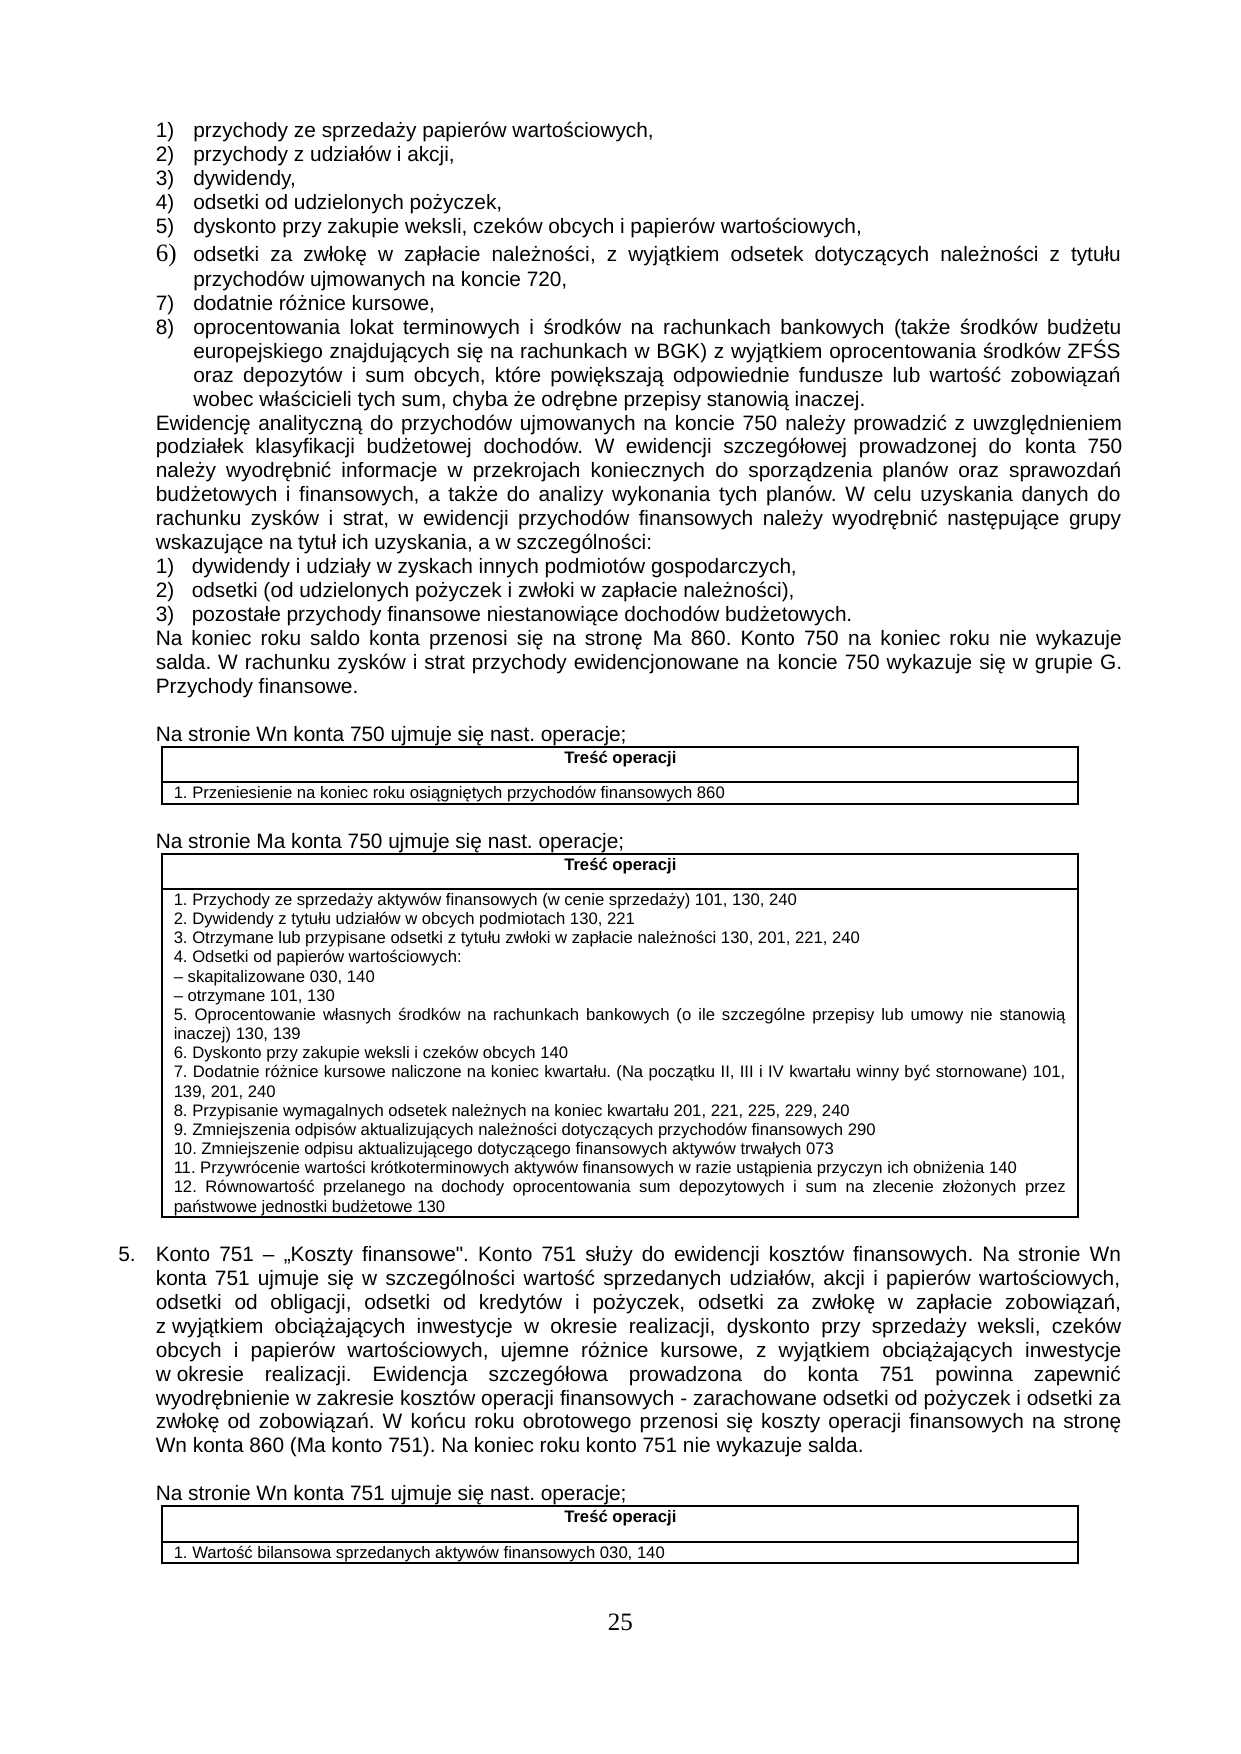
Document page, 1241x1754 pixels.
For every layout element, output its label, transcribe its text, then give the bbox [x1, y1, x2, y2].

list dywidendy i udziały w zyskach innych podmiotów gospodarczych, [156, 554, 1122, 578]
list dodatnie różnice kursowe, [156, 291, 1122, 314]
table_header Treść operacji [163, 748, 1077, 781]
text Na koniec roku saldo konta przenosi się na stronę Ma 860. Konto 750 na koniec roku nie wykazuje salda. W rachunku zysków i strat przychody ewidencjonowane na koncie 750 wykazuje się w grupie G. Przychody finansowe. [156, 626, 1122, 698]
list przychody z udziałów i akcji, [156, 142, 1122, 166]
table_header Treść operacji [163, 1507, 1077, 1541]
table_header Treść operacji [163, 855, 1077, 888]
table_cell 1. Wartość bilansowa sprzedanych aktywów finansowych 030, 140 [163, 1543, 1077, 1562]
text Na stronie Wn konta 750 ujmuje się nast. operacje; [156, 722, 1122, 746]
list odsetki od udzielonych pożyczek, [156, 190, 1122, 214]
table_cell 1. Przychody ze sprzedaży aktywów finansowych (w cenie sprzedaży) 101, 130, 240 2. Dywidendy z tytułu udziałów w obcych podmiotach 130, 221 3. Otrzymane lub przypisane odsetki z tytułu zwłoki w zapłacie należności 130, 201, 221, 240 4. Odsetki od papierów wartościowych: – skapitalizowane 030, 140 – otrzymane 101, 130 5. Oprocentowanie własnych środków na rachunkach bankowych (o ile szczególne przepisy lub umowy nie stanowią inaczej) 130, 139 6. Dyskonto przy zakupie weksli i czeków obcych 140 7. Dodatnie różnice kursowe naliczone na koniec kwartału. (Na początku II, III i IV kwartału winny być stornowane) 101, 139, 201, 240 8. Przypisanie wymagalnych odsetek należnych na koniec kwartału 201, 221, 225, 229, 240 9. Zmniejszenia odpisów aktualizujących należności dotyczących przychodów finansowych 290 10. Zmniejszenie odpisu aktualizującego dotyczącego finansowych aktywów trwałych 073 11. Przywrócenie wartości krótkoterminowych aktywów finansowych w razie ustąpienia przyczyn ich obniżenia 140 12. Równowartość przelanego na dochody oprocentowania sum depozytowych i sum na zlecenie złożonych przez państwowe jednostki budżetowe 130 [163, 890, 1077, 1216]
list przychody ze sprzedaży papierów wartościowych, [156, 118, 1122, 142]
list Konto 751 – „Koszty finansowe". Konto 751 służy do ewidencji kosztów finansowych. Na stronie Wn konta 751 ujmuje się w szczególności wartość sprzedanych udziałów, akcji i papierów wartościowych, odsetki od obligacji, odsetki od kredytów i pożyczek, odsetki za zwłokę w zapłacie zobowiązań, z wyjątkiem obciążających inwestycje w okresie realizacji, dyskonto przy sprzedaży weksli, czeków obcych i papierów wartościowych, ujemne różnice kursowe, z wyjątkiem obciążających inwestycje w okresie realizacji. Ewidencja szczegółowa prowadzona do konta 751 powinna zapewnić wyodrębnienie w zakresie kosztów operacji finansowych - zarachowane odsetki od pożyczek i odsetki za zwłokę od zobowiązań. W końcu roku obrotowego przenosi się koszty operacji finansowych na stronę Wn konta 860 (Ma konto 751). Na koniec roku konto 751 nie wykazuje salda. [118, 1242, 1122, 1457]
list pozostałe przychody finansowe niestanowiące dochodów budżetowych. [156, 602, 1122, 626]
table_cell 1. Przeniesienie na koniec roku osiągniętych przychodów finansowych 860 [163, 783, 1077, 802]
text Na stronie Ma konta 750 ujmuje się nast. operacje; [156, 828, 1122, 852]
list dywidendy, [156, 166, 1122, 190]
list dyskonto przy zakupie weksli, czeków obcych i papierów wartościowych, [156, 214, 1122, 238]
text Ewidencję analityczną do przychodów ujmowanych na koncie 750 należy prowadzić z uwzględnieniem podziałek klasyfikacji budżetowej dochodów. W ewidencji szczegółowej prowadzonej do konta 750 należy wyodrębnić informacje w przekrojach koniecznych do sporządzenia planów oraz sprawozdań budżetowych i finansowych, a także do analizy wykonania tych planów. W celu uzyskania danych do rachunku zysków i strat, w ewidencji przychodów finansowych należy wyodrębnić następujące grupy wskazujące na tytuł ich uzyskania, a w szczególności: [156, 410, 1122, 554]
list oprocentowania lokat terminowych i środków na rachunkach bankowych (także środków budżetu europejskiego znajdujących się na rachunkach w BGK) z wyjątkiem oprocentowania środków ZFŚS oraz depozytów i sum obcych, które powiększają odpowiednie fundusze lub wartość zobowiązań wobec właścicieli tych sum, chyba że odrębne przepisy stanowią inaczej. [156, 314, 1122, 410]
list odsetki (od udzielonych pożyczek i zwłoki w zapłacie należności), [156, 578, 1122, 602]
list odsetki za zwłokę w zapłacie należności, z wyjątkiem odsetek dotyczących należności z tytułu przychodów ujmowanych na koncie 720, [156, 238, 1122, 291]
text Na stronie Wn konta 751 ujmuje się nast. operacje; [156, 1481, 1122, 1505]
